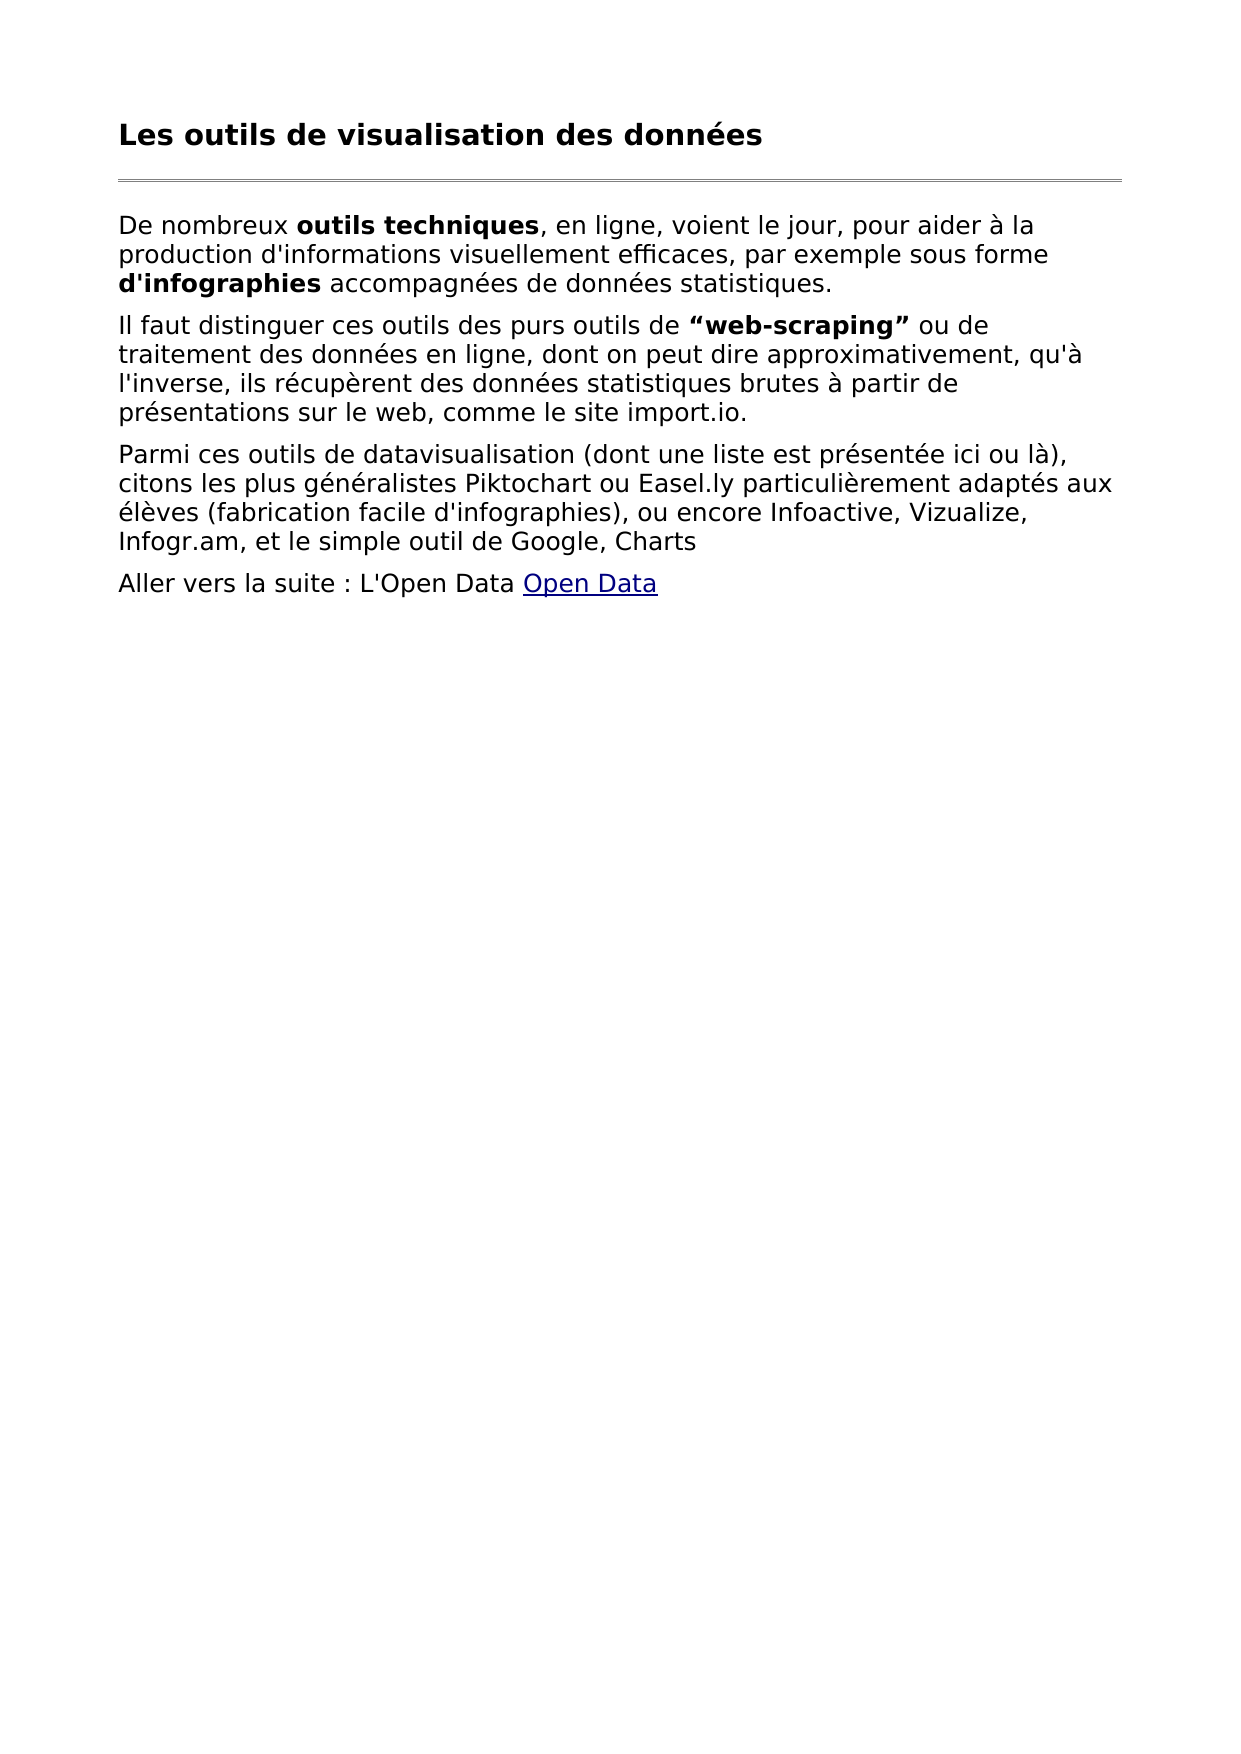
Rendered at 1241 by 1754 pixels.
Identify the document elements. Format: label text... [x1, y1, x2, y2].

subtitle Les outils de visualisation des données [118, 118, 1122, 152]
text Aller vers la suite : L'Open Data Open Data [118, 569, 1122, 598]
text Il faut distinguer ces outils des purs outils de “web-scraping” ou de traitement des données en ligne, dont on peut dire approximativement, qu'à l'inverse, ils récupèrent des données statistiques brutes à partir de présentations sur le web, comme le site import.io. [118, 311, 1122, 428]
text De nombreux outils techniques, en ligne, voient le jour, pour aider à la production d'informations visuellement efficaces, par exemple sous forme d'infographies accompagnées de données statistiques. [118, 211, 1122, 298]
text Parmi ces outils de datavisualisation (dont une liste est présentée ici ou là), citons les plus généralistes Piktochart ou Easel.ly particulièrement adaptés aux élèves (fabrication facile d'infographies), ou encore Infoactive, Vizualize, Infogr.am, et le simple outil de Google, Charts [118, 440, 1122, 557]
